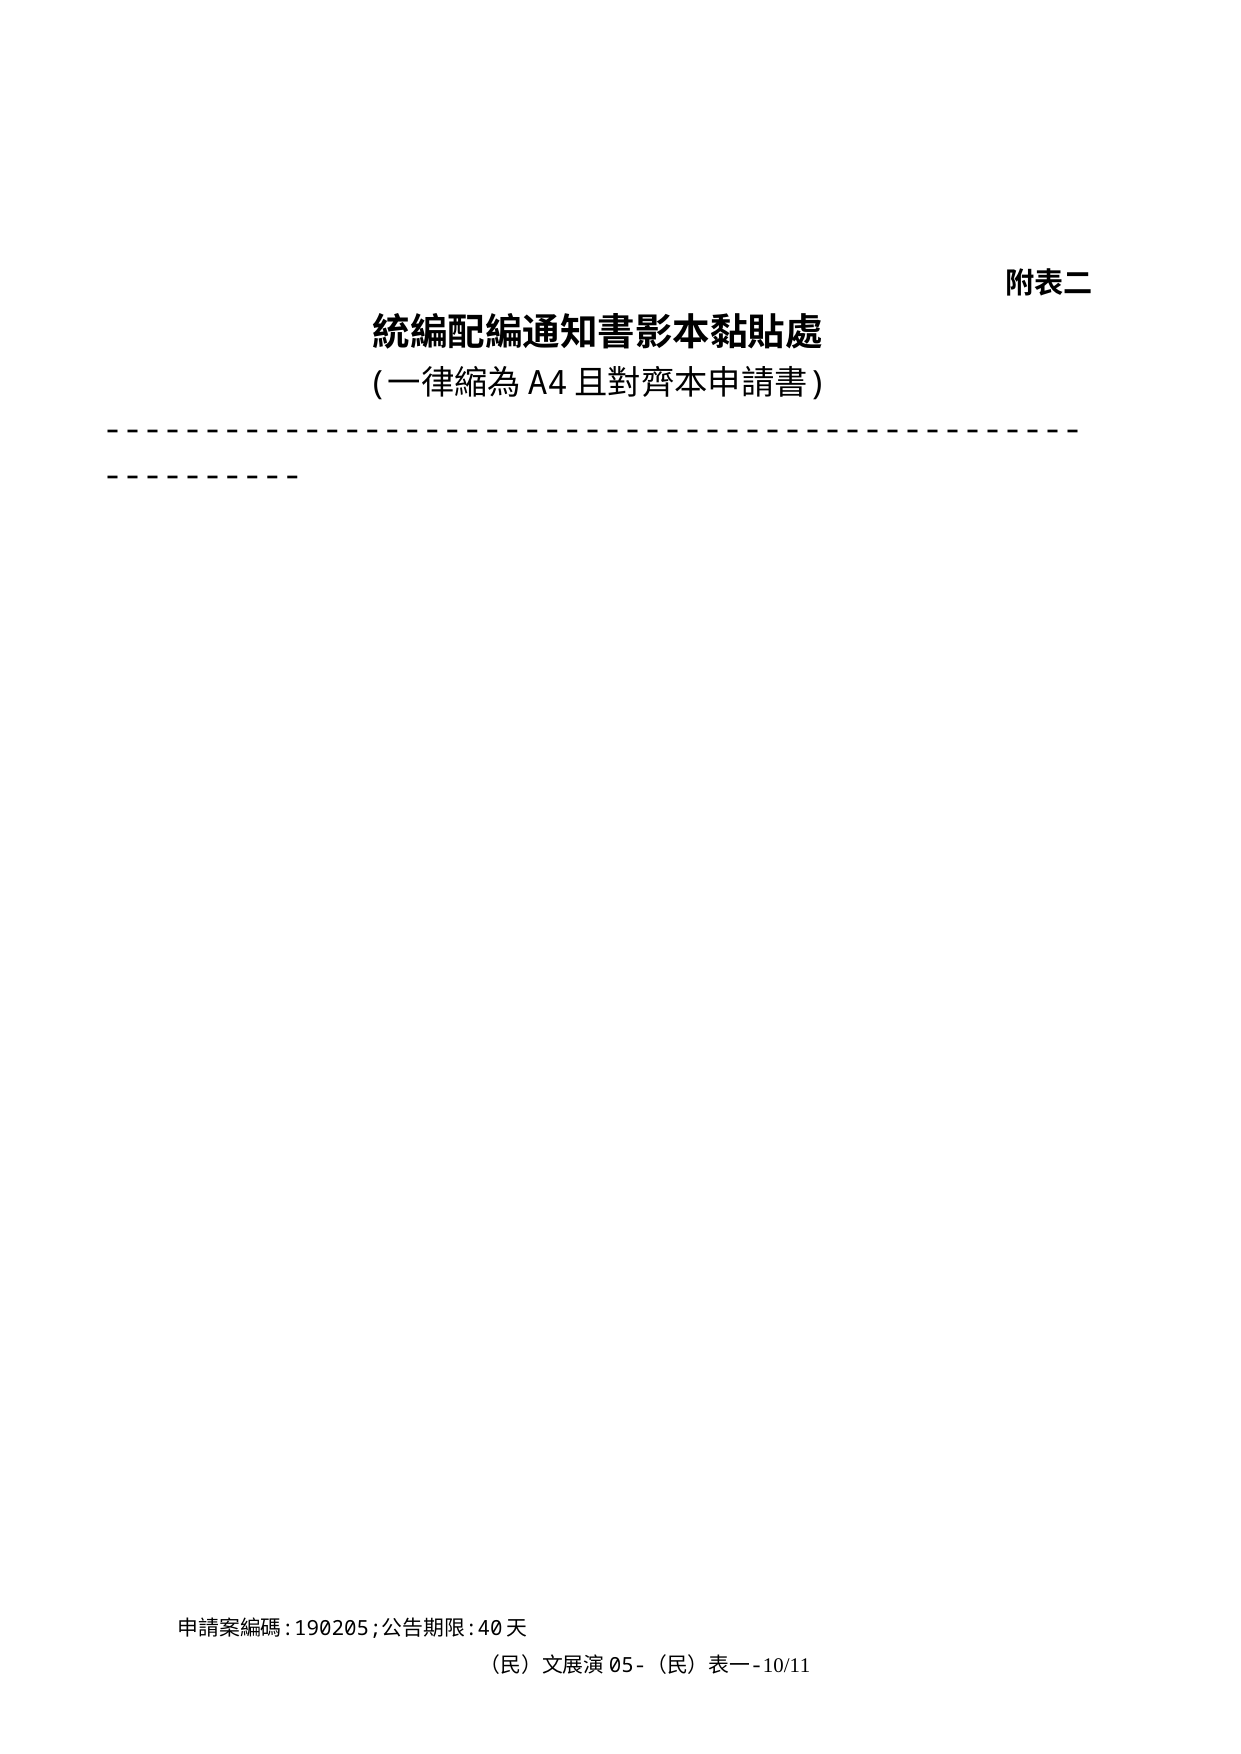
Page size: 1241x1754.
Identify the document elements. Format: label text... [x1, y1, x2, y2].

text ----------------------------------------------------------- [102, 404, 1092, 496]
text (一律縮為A4且對齊本申請書) [102, 356, 1092, 404]
text 附表二 [102, 256, 1092, 301]
text 統編配編通知書影本黏貼處 [102, 301, 1092, 356]
